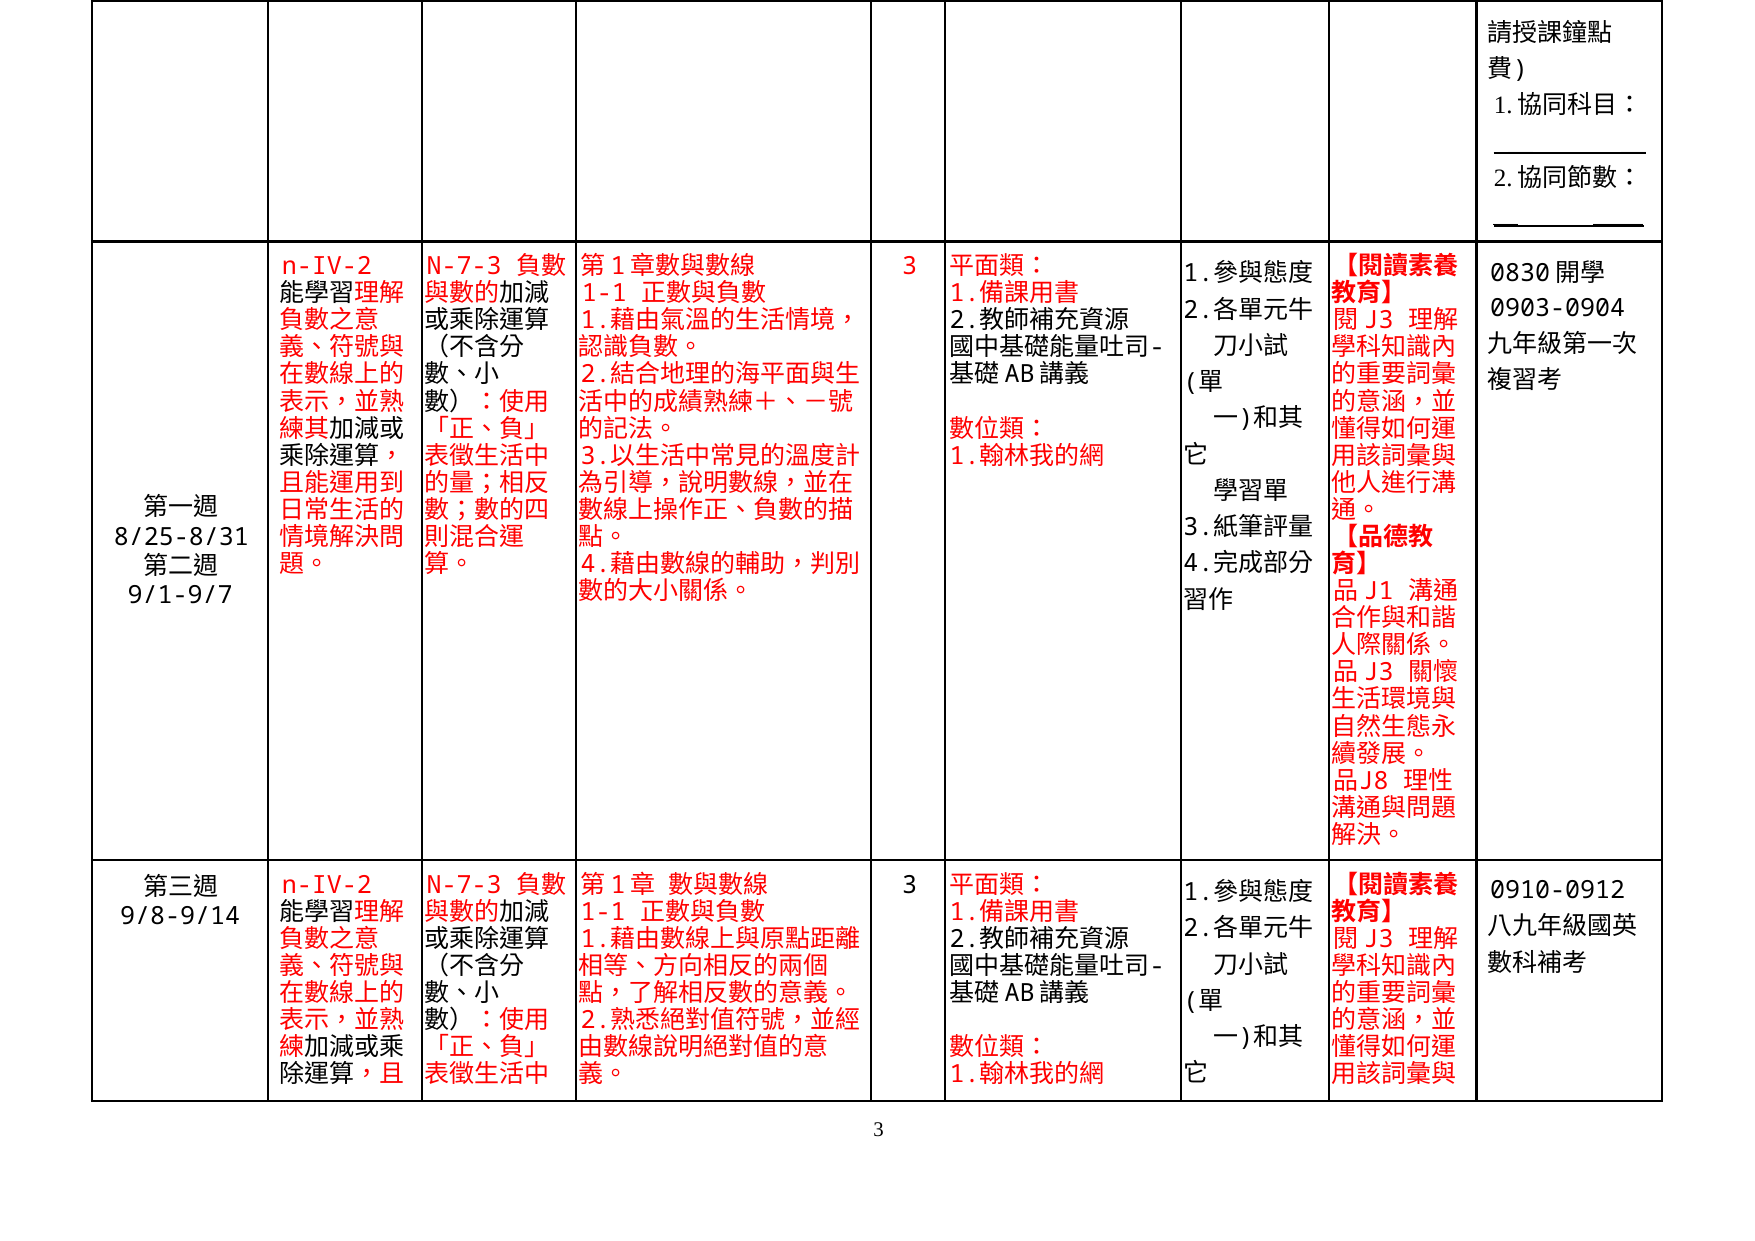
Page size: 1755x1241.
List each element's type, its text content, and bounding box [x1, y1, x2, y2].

table_cell 平面類： 1.備課用書 2.教師補充資源 國中基礎能量吐司- 基礎AB講義 數位類： 1.翰林我的網 [946, 243, 1180, 859]
table_cell 0910-0912八九年級國英數科補考 [1478, 861, 1661, 1099]
table_cell 第一週 8/25-8/31 第二週 9/1-9/7 [93, 243, 267, 859]
table_cell N-7-3 負數與數的加減或乘除運算（不含分數、小數）：使用「正、負」表徵生活中的量；相反數；數的四則混合運算。 [423, 243, 575, 859]
table_cell [423, 2, 575, 240]
table_cell 1.參與態度 2.各單元牛 刀小試(單 一)和其它 學習單 3.紙筆評量 4.完成部分習作 [1182, 243, 1328, 859]
table_cell [1182, 2, 1328, 240]
table_cell N-7-3 負數與數的加減或乘除運算（不含分數、小數）：使用「正、負」表徵生活中 [423, 861, 575, 1099]
table_cell 3 [872, 861, 944, 1099]
table_cell n-IV-2 能學習理解負數之意義、符號與在數線上的表示，並熟練加減或乘除運算，且 [269, 861, 421, 1099]
table_cell [872, 2, 944, 240]
table_cell 0830開學 0903-0904九年級第一次複習考 [1478, 243, 1661, 859]
table_cell [1330, 2, 1475, 240]
table_cell [577, 2, 870, 240]
table_cell [269, 2, 421, 240]
table_cell 【閱讀素養教育】 閱J3 理解學科知識內的重要詞彙的意涵，並懂得如何運用該詞彙與 [1330, 861, 1475, 1099]
table_cell 1.參與態度 2.各單元牛 刀小試(單 一)和其它 [1182, 861, 1328, 1099]
table_cell 第1章 數與數線 1-1 正數與負數 1.藉由數線上與原點距離相等、方向相反的兩個點，了解相反數的意義。 2.熟悉絕對值符號，並經由數線說明絕對值的意義。 [577, 861, 870, 1099]
table_cell 3 [872, 243, 944, 859]
table_cell [93, 2, 267, 240]
table_cell 第1章數與數線 1-1 正數與負數 1.藉由氣溫的生活情境，認識負數。 2.結合地理的海平面與生活中的成績熟練＋、－號的記法。 3.以生活中常見的溫度計為引導，說明數線，並在數線上操作正、負數的描點。 4.藉由數線的輔助，判別數的大小關係。 [577, 243, 870, 859]
table_cell □實施跨領域或跨科目協同教學(需另申請授課鐘點費) 協同科目： ＿ ＿ 協同節數： ＿ ＿＿ [1478, 2, 1661, 240]
table_cell n-IV-2 能學習理解負數之意義、符號與在數線上的表示，並熟練其加減或乘除運算，且能運用到日常生活的情境解決問題。 [269, 243, 421, 859]
table_cell 第三週 9/8-9/14 [93, 861, 267, 1099]
table_cell [946, 2, 1180, 240]
table_cell 平面類： 1.備課用書 2.教師補充資源 國中基礎能量吐司- 基礎AB講義 數位類： 1.翰林我的網 [946, 861, 1180, 1099]
table_cell 【閱讀素養教育】 閱J3 理解學科知識內的重要詞彙的意涵，並懂得如何運用該詞彙與他人進行溝通。 【品德教育】 品J1 溝通合作與和諧人際關係。 品J3 關懷生活環境與自然生態永續發展。 品J8 理性溝通與問題解決。 [1330, 243, 1475, 859]
